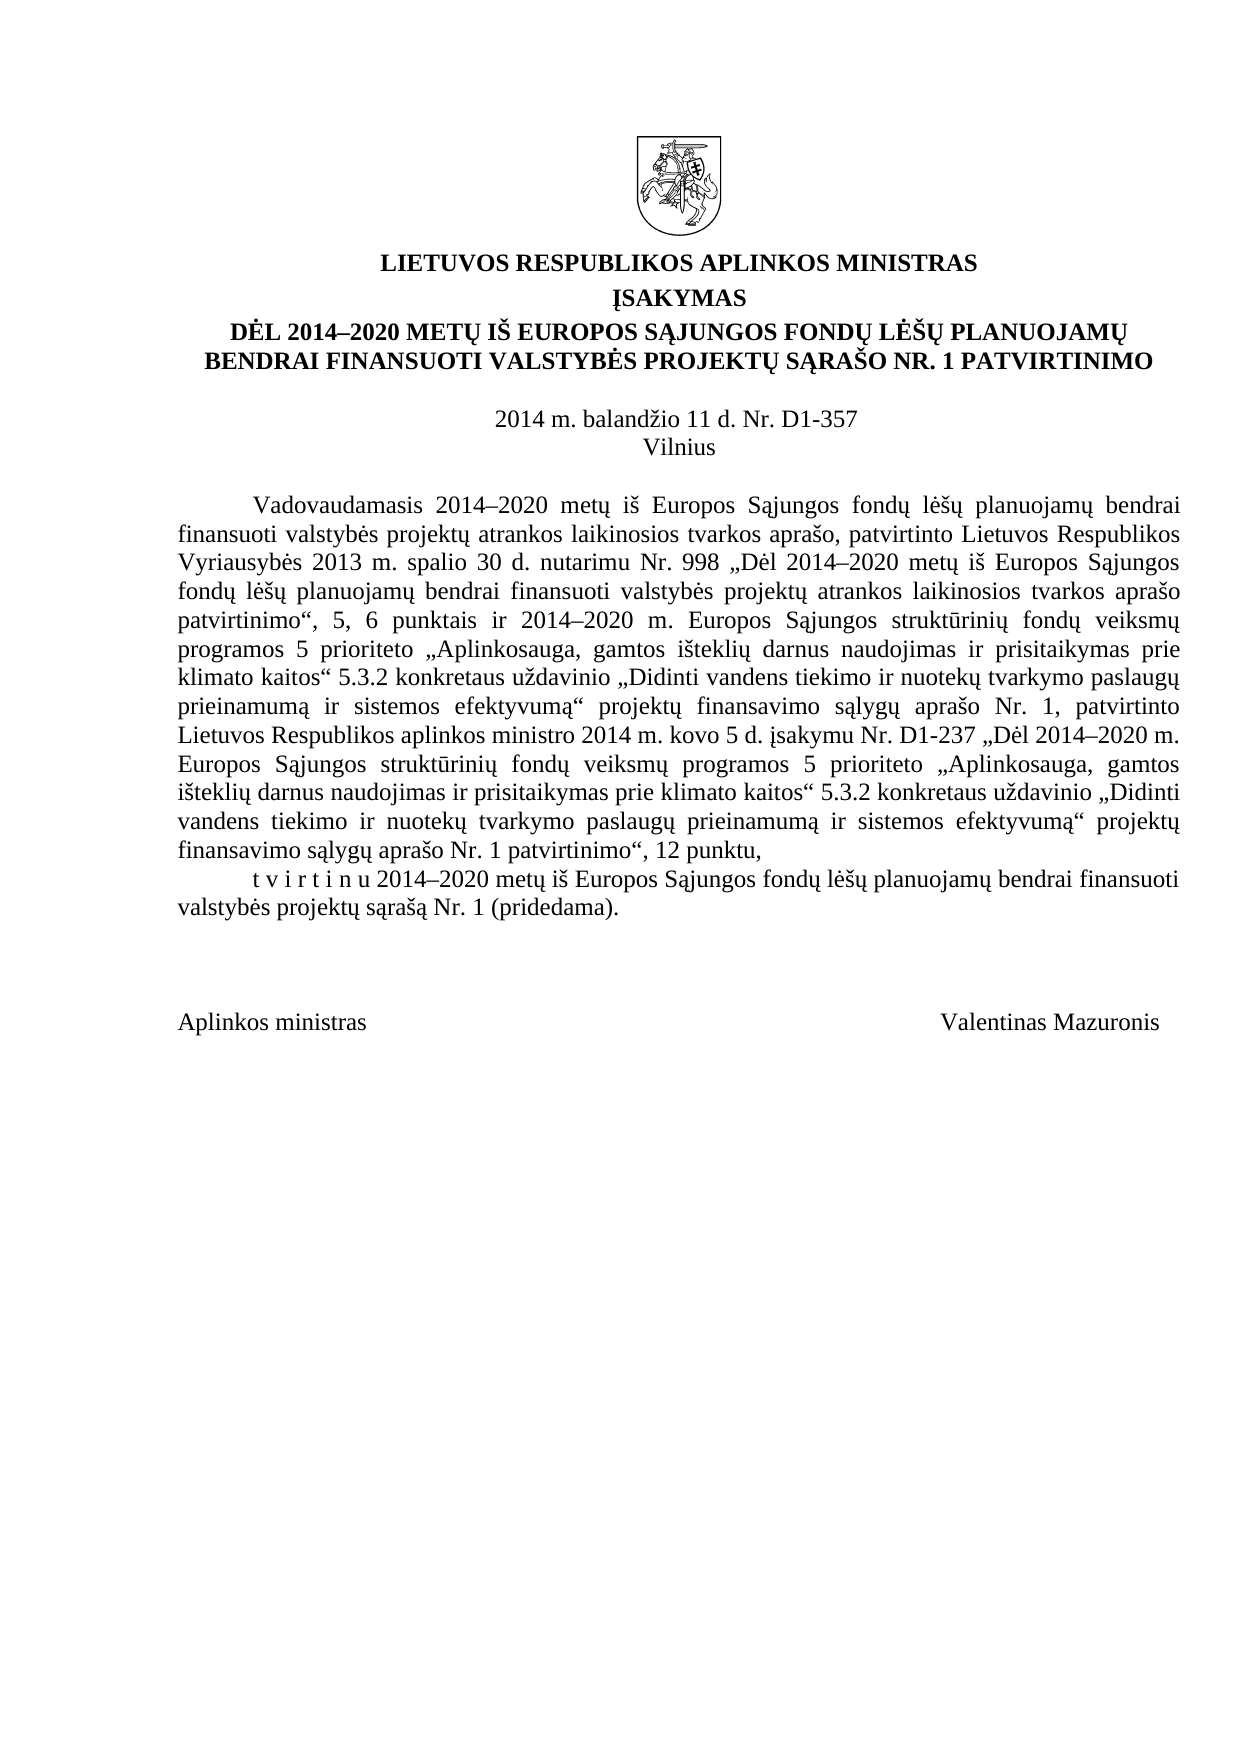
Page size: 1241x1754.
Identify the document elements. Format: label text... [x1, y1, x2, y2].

text 2014 m. balandžio 11 d. Nr. D1-357 [177, 404, 1181, 432]
text Dėl 2014–2020 metų iš Europos Sąjungos fondų lėšų planuojamų bendrai finansuoti VALSTYBĖS PROJEKTŲ SĄRAŠO NR. 1 PATVIRTINIMO [177, 317, 1181, 375]
text Vadovaudamasis 2014–2020 metų iš Europos Sąjungos fondų lėšų planuojamų bendrai finansuoti valstybės projektų atrankos laikinosios tvarkos aprašo, patvirtinto Lietuvos Respublikos Vyriausybės 2013 m. spalio 30 d. nutarimu Nr. 998 „Dėl 2014–2020 metų iš Europos Sąjungos fondų lėšų planuojamų bendrai finansuoti valstybės projektų atrankos laikinosios tvarkos aprašo patvirtinimo“, 5, 6 punktais ir 2014–2020 m. Europos Sąjungos struktūrinių fondų veiksmų programos 5 prioriteto „Aplinkosauga, gamtos išteklių darnus naudojimas ir prisitaikymas prie klimato kaitos“ 5.3.2 konkretaus uždavinio „Didinti vandens tiekimo ir nuotekų tvarkymo paslaugų prieinamumą ir sistemos efektyvumą“ projektų finansavimo sąlygų aprašo Nr. 1, patvirtinto Lietuvos Respublikos aplinkos ministro 2014 m. kovo 5 d. įsakymu Nr. D1-237 „Dėl 2014–2020 m. Europos Sąjungos struktūrinių fondų veiksmų programos 5 prioriteto „Aplinkosauga, gamtos išteklių darnus naudojimas ir prisitaikymas prie klimato kaitos“ 5.3.2 konkretaus uždavinio „Didinti vandens tiekimo ir nuotekų tvarkymo paslaugų prieinamumą ir sistemos efektyvumą“ projektų finansavimo sąlygų aprašo Nr. 1 patvirtinimo“, 12 punktu, [177, 490, 1181, 864]
text Vilnius [177, 432, 1181, 461]
text Aplinkos ministras Valentinas Mazuronis [177, 1007, 1181, 1036]
text t v i r t i n u 2014–2020 metų iš Europos Sąjungos fondų lėšų planuojamų bendrai finansuoti valstybės projektų sąrašą Nr. 1 (pridedama). [177, 864, 1181, 921]
text LIETUVOS RESPUBLIKOS APLINKOS MINISTRAS [177, 248, 1181, 277]
text ĮSAKYMAS [177, 283, 1181, 312]
